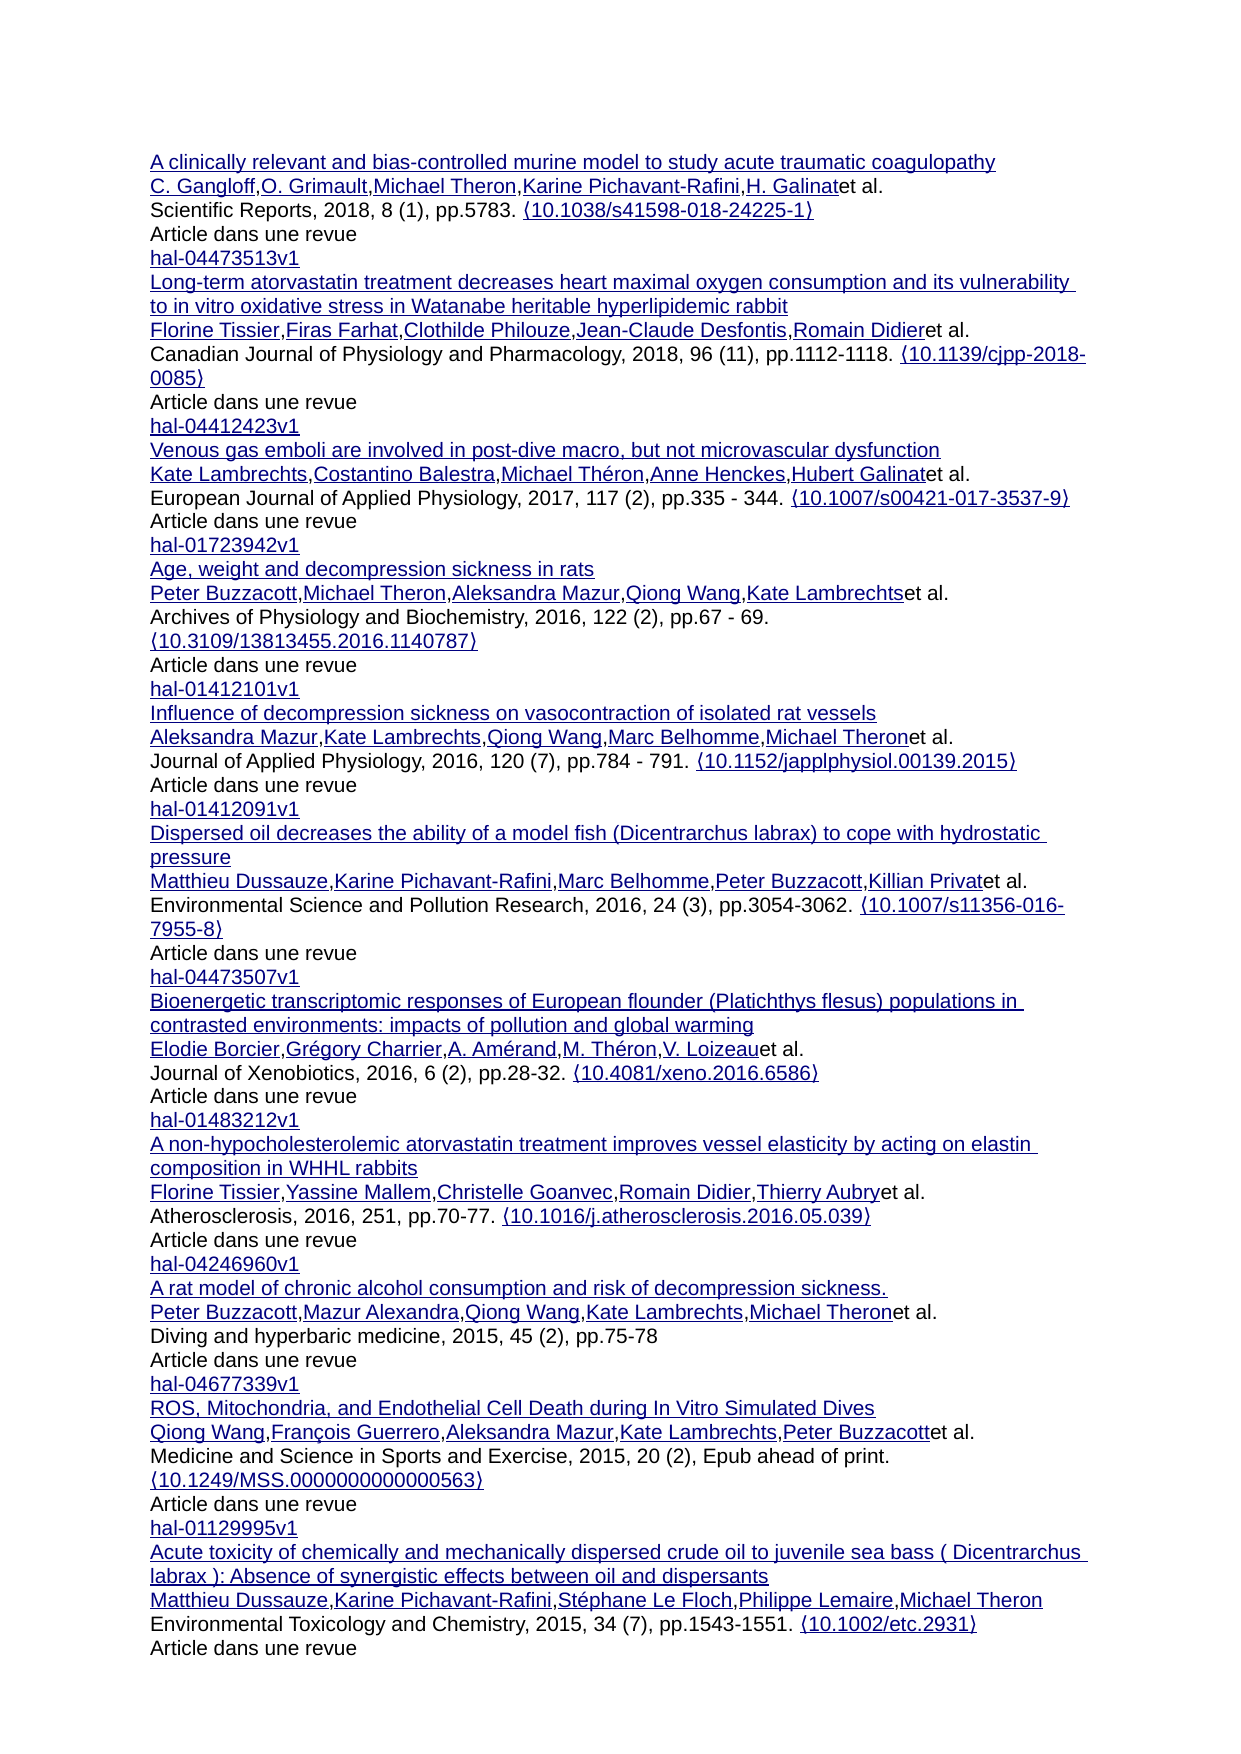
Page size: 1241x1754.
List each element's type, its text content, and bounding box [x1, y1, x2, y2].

table_cell Long-term atorvastatin treatment decreases heart maximal oxygen consumption and its vulnerability to in vitro oxidative stress in Watanabe heritable hyperlipidemic rabbit Florine Tissier,Firas Farhat,Clothilde Philouze,Jean-Claude Desfontis,Romain Didieret al. Canadian Journal of Physiology and Pharmacology, 2018, 96 (11), pp.1112-1118. ⟨10.1139/cjpp-2018-0085⟩ Article dans une revue hal-04412423v1 [150, 270, 1090, 437]
table_cell Venous gas emboli are involved in post-dive macro, but not microvascular dysfunction Kate Lambrechts,Costantino Balestra,Michael Théron,Anne Henckes,Hubert Galinatet al. European Journal of Applied Physiology, 2017, 117 (2), pp.335 - 344. ⟨10.1007/s00421-017-3537-9⟩ Article dans une revue hal-01723942v1 [150, 438, 1090, 557]
table_cell ROS, Mitochondria, and Endothelial Cell Death during In Vitro Simulated Dives Qiong Wang,François Guerrero,Aleksandra Mazur,Kate Lambrechts,Peter Buzzacottet al. Medicine and Science in Sports and Exercise, 2015, 20 (2), Epub ahead of print. ⟨10.1249/MSS.0000000000000563⟩ Article dans une revue hal-01129995v1 [150, 1396, 1090, 1539]
table_cell A non-hypocholesterolemic atorvastatin treatment improves vessel elasticity by acting on elastin composition in WHHL rabbits Florine Tissier,Yassine Mallem,Christelle Goanvec,Romain Didier,Thierry Aubryet al. Atherosclerosis, 2016, 251, pp.70-77. ⟨10.1016/j.atherosclerosis.2016.05.039⟩ Article dans une revue hal-04246960v1 [150, 1132, 1090, 1276]
table_cell Bioenergetic transcriptomic responses of European flounder (Platichthys flesus) populations in contrasted environments: impacts of pollution and global warming Elodie Borcier,Grégory Charrier,A. Amérand,M. Théron,V. Loizeauet al. Journal of Xenobiotics, 2016, 6 (2), pp.28-32. ⟨10.4081/xeno.2016.6586⟩ Article dans une revue hal-01483212v1 [150, 989, 1090, 1132]
table_cell Dispersed oil decreases the ability of a model fish (Dicentrarchus labrax) to cope with hydrostatic pressure Matthieu Dussauze,Karine Pichavant-Rafini,Marc Belhomme,Peter Buzzacott,Killian Privatet al. Environmental Science and Pollution Research, 2016, 24 (3), pp.3054-3062. ⟨10.1007/s11356-016-7955-8⟩ Article dans une revue hal-04473507v1 [150, 821, 1090, 988]
table_cell A clinically relevant and bias-controlled murine model to study acute traumatic coagulopathy C. Gangloff,O. Grimault,Michael Theron,Karine Pichavant-Rafini,H. Galinatet al. Scientific Reports, 2018, 8 (1), pp.5783. ⟨10.1038/s41598-018-24225-1⟩ Article dans une revue hal-04473513v1 [150, 150, 1090, 270]
table_cell Influence of decompression sickness on vasocontraction of isolated rat vessels Aleksandra Mazur,Kate Lambrechts,Qiong Wang,Marc Belhomme,Michael Theronet al. Journal of Applied Physiology, 2016, 120 (7), pp.784 - 791. ⟨10.1152/japplphysiol.00139.2015⟩ Article dans une revue hal-01412091v1 [150, 701, 1090, 821]
table_cell Acute toxicity of chemically and mechanically dispersed crude oil to juvenile sea bass ( Dicentrarchus labrax ): Absence of synergistic effects between oil and dispersants Matthieu Dussauze,Karine Pichavant-Rafini,Stéphane Le Floch,Philippe Lemaire,Michael Theron Environmental Toxicology and Chemistry, 2015, 34 (7), pp.1543-1551. ⟨10.1002/etc.2931⟩ Article dans une revue [150, 1540, 1090, 1659]
table_cell Age, weight and decompression sickness in rats Peter Buzzacott,Michael Theron,Aleksandra Mazur,Qiong Wang,Kate Lambrechtset al. Archives of Physiology and Biochemistry, 2016, 122 (2), pp.67 - 69. ⟨10.3109/13813455.2016.1140787⟩ Article dans une revue hal-01412101v1 [150, 557, 1090, 701]
table_cell A rat model of chronic alcohol consumption and risk of decompression sickness. Peter Buzzacott,Mazur Alexandra,Qiong Wang,Kate Lambrechts,Michael Theronet al. Diving and hyperbaric medicine, 2015, 45 (2), pp.75-78 Article dans une revue hal-04677339v1 [150, 1276, 1090, 1396]
